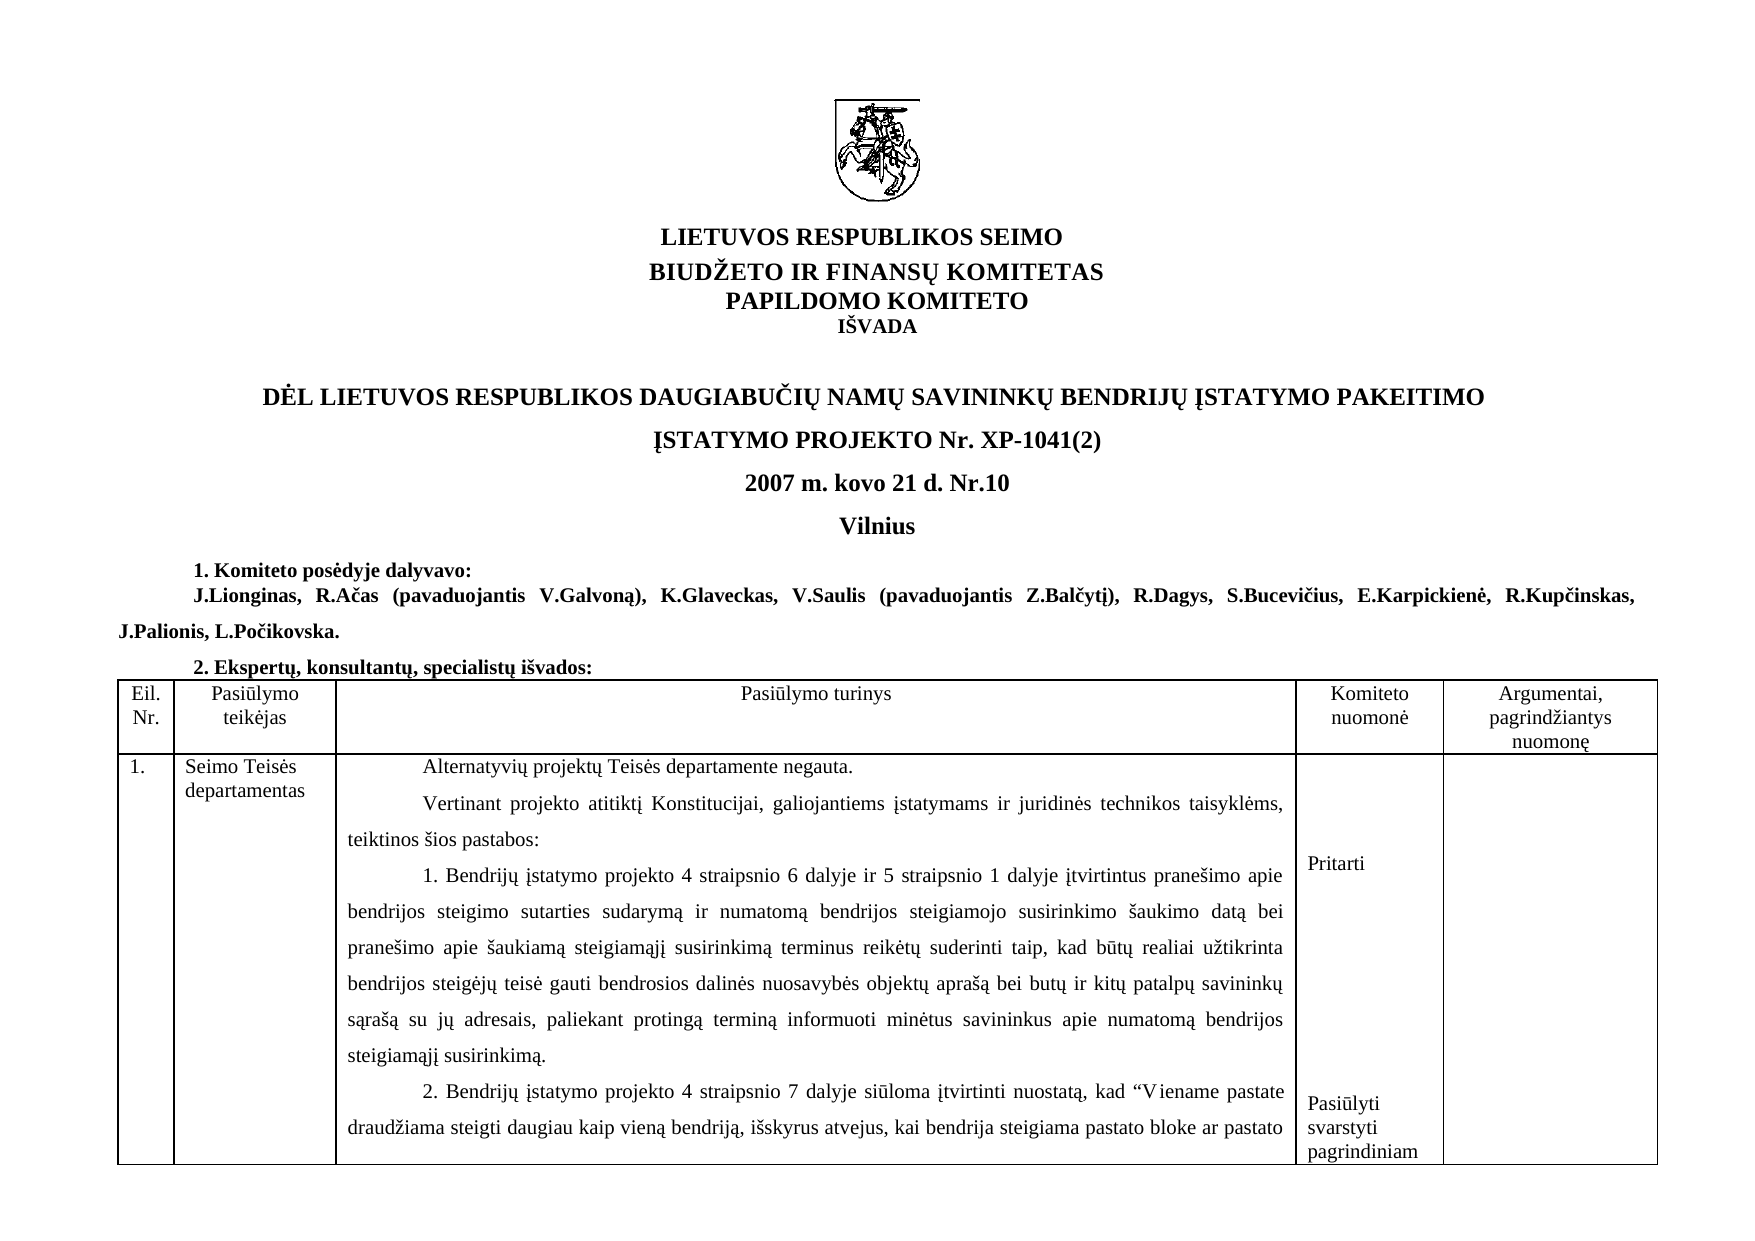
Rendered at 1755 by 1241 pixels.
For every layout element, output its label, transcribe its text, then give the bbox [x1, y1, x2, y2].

text LIETUVOS RESPUBLIKOS SEIMO [118, 222, 1605, 251]
table_cell Alternatyvių projektų Teisės departamente negauta. Vertinant projekto atitiktį Konstitucijai, galiojantiems įstatymams ir juridinės technikos taisyklėms, teiktinos šios pastabos: 1. Bendrijų įstatymo projekto 4 straipsnio 6 dalyje ir 5 straipsnio 1 dalyje įtvirtintus pranešimo apie bendrijos steigimo sutarties sudarymą ir numatomą bendrijos steigiamojo susirinkimo šaukimo datą bei pranešimo apie šaukiamą steigiamąjį susirinkimą terminus reikėtų suderinti taip, kad būtų realiai užtikrinta bendrijos steigėjų teisė gauti bendrosios dalinės nuosavybės objektų aprašą bei butų ir kitų patalpų savininkų sąrašą su jų adresais, paliekant protingą terminą informuoti minėtus savininkus apie numatomą bendrijos steigiamąjį susirinkimą. 2. Bendrijų įstatymo projekto 4 straipsnio 7 dalyje siūloma įtvirtinti nuostatą, kad “Viename pastate draudžiama steigti daugiau kaip vieną bendriją, išskyrus atvejus, kai bendrija steigiama pastato bloke ar pastato [337, 755, 1295, 1163]
table_header Pasiūlymo teikėjas [175, 681, 335, 753]
text J.Lionginas, R.Ačas (pavaduojantis V.Galvoną), K.Glaveckas, V.Saulis (pavaduojantis Z.Balčytį), R.Dagys, S.Bucevičius, E.Karpickienė, R.Kupčinskas, J.Palionis, L.Počikovska. [118, 583, 1636, 643]
subtitle IŠVADA [118, 314, 1636, 338]
text Vilnius [118, 511, 1636, 540]
table_cell 1. [119, 755, 173, 1163]
text 2. Ekspertų, konsultantų, specialistų išvados: [118, 655, 1636, 679]
subtitle ĮSTATYMO PROJEKTO Nr. XP-1041(2) [118, 425, 1636, 453]
subtitle DĖL LIETUVOS RESPUBLIKOS DAUGIABUČIŲ NAMŲ SAVININKŲ BENDRIJŲ ĮSTATYMO PAKEITIMO [118, 382, 1636, 410]
text 2007 m. kovo 21 d. Nr.10 [118, 468, 1636, 497]
table_cell Seimo Teisės departamentas [175, 755, 335, 1163]
table_cell Pritarti Pasiūlyti svarstyti pagrindiniam [1297, 755, 1443, 1163]
table_header Eil. Nr. [119, 681, 173, 753]
table_cell [1444, 755, 1657, 1163]
table_header Komiteto nuomonė [1297, 681, 1443, 753]
text 1. Komiteto posėdyje dalyvavo: [118, 554, 1636, 583]
text BIUDŽETO IR FINANSŲ KOMITETAS [118, 257, 1635, 286]
text PAPILDOMO KOMITETO [118, 286, 1636, 314]
table_header Pasiūlymo turinys [337, 681, 1295, 753]
table_header Argumentai, pagrindžiantys nuomonę [1444, 681, 1657, 753]
